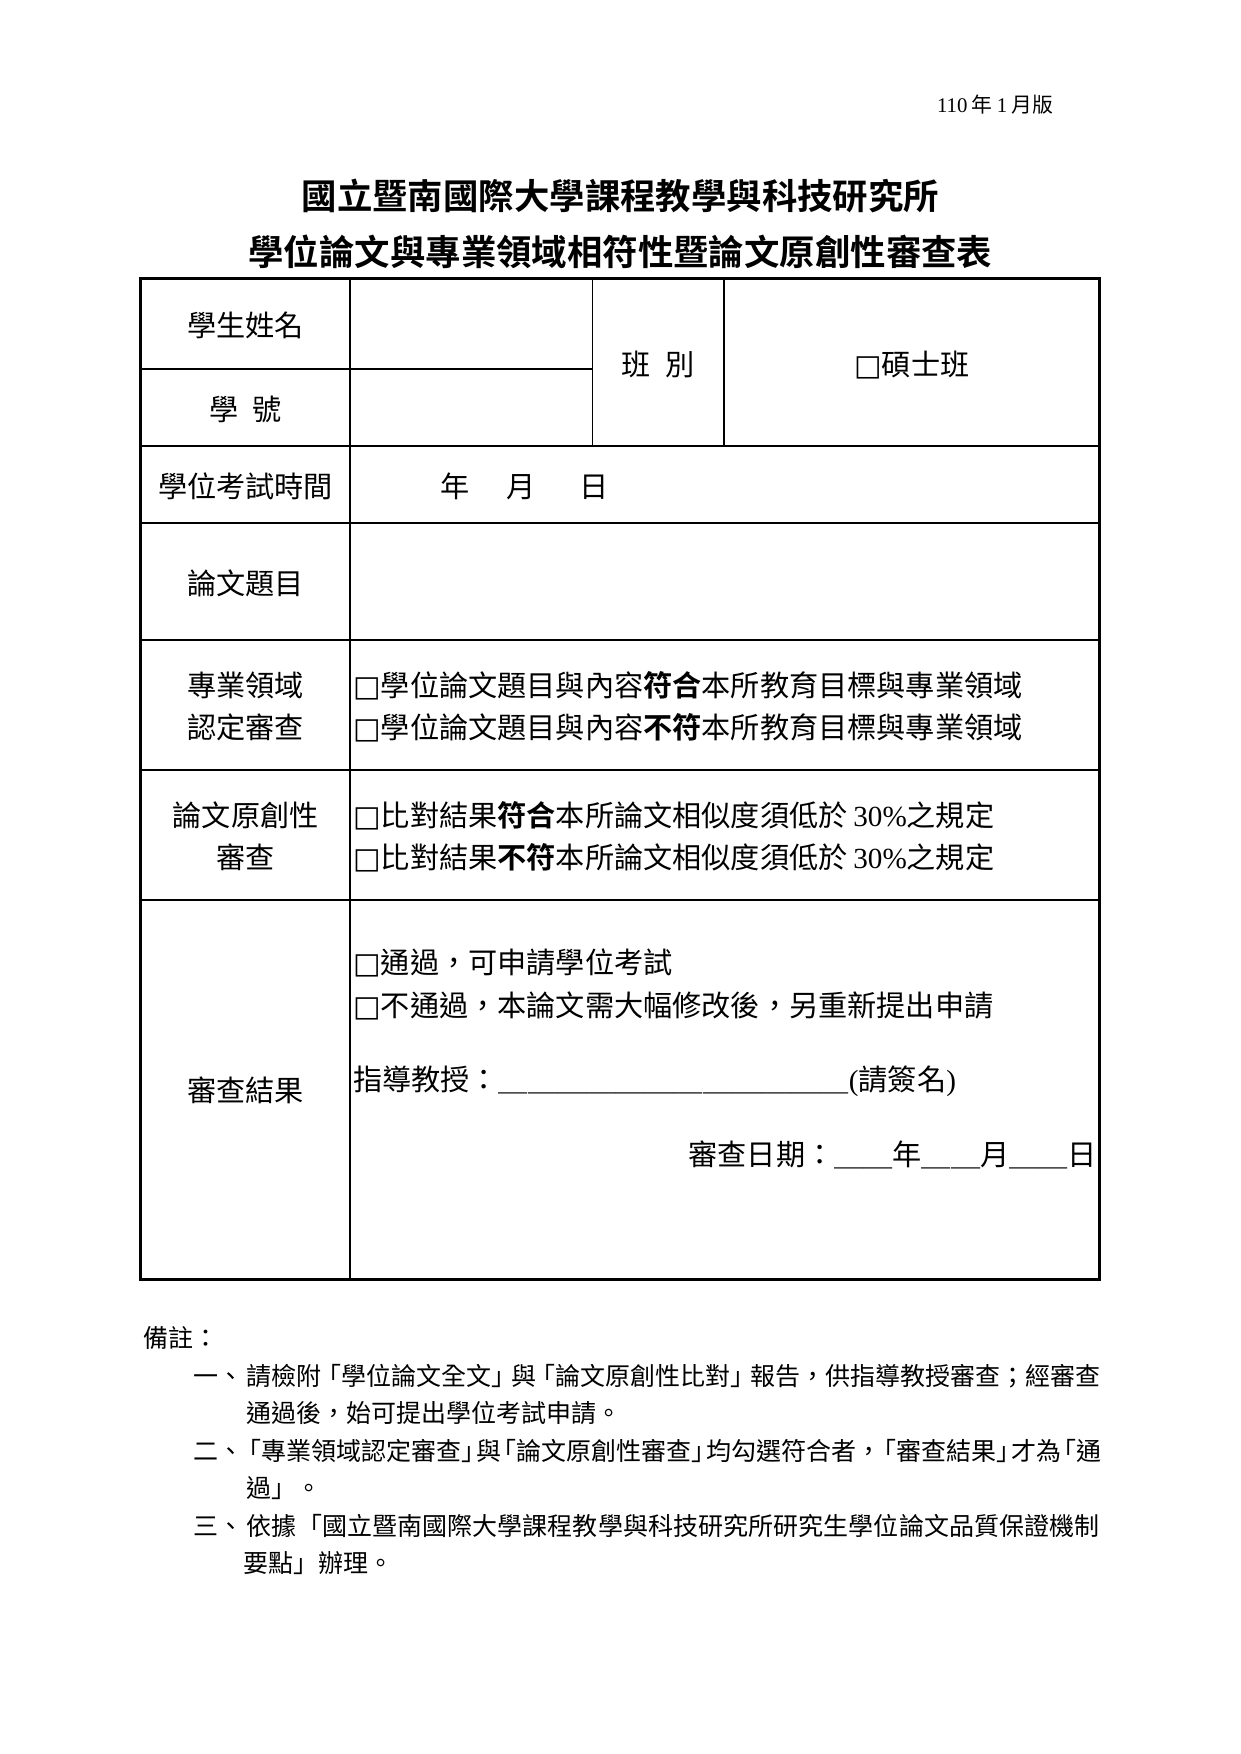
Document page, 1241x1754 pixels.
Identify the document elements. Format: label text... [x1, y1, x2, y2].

table_cell 學位考試時間 [142, 447, 349, 522]
text 備註： [143, 1318, 1053, 1356]
table_header 班 別 [593, 280, 723, 445]
list 依據「國立暨南國際大學課程教學與科技研究所研究生學位論文品質保證機制要點」辦理。 [193, 1506, 1100, 1581]
list 「專業領域認定審查」與「論文原創性審查」均勾選符合者，「審查結果」才為「通過」。 [193, 1431, 1100, 1506]
table_cell 年 月 日 [351, 447, 1098, 522]
table_cell [351, 524, 1098, 639]
table_cell □通過，可申請學位考試 □不通過，本論文需大幅修改後，另重新提出申請 指導教授：＿＿＿＿＿＿＿＿＿＿＿＿(請簽名) 審查日期：＿＿年＿＿月＿＿日 [351, 901, 1098, 1278]
table_cell □學位論文題目與內容符合本所教育目標與專業領域 □學位論文題目與內容不符本所教育目標與專業領域 [351, 641, 1098, 769]
table_cell 專業領域 認定審查 [142, 641, 349, 769]
table_header □碩士班 [725, 280, 1098, 445]
table_cell □比對結果符合本所論文相似度須低於30%之規定 □比對結果不符本所論文相似度須低於30%之規定 [351, 771, 1098, 899]
table_header 學生姓名 [142, 280, 349, 368]
table_cell 審查結果 [142, 901, 349, 1278]
table_cell 學 號 [142, 370, 349, 445]
table_cell [351, 370, 592, 445]
text 國立暨南國際大學課程教學與科技研究所 [187, 164, 1053, 221]
table_header [351, 280, 592, 368]
text 學位論文與專業領域相符性暨論文原創性審查表 [187, 221, 1053, 277]
table_cell 論文題目 [142, 524, 349, 639]
table_cell 論文原創性 審查 [142, 771, 349, 899]
list 請檢附「學位論文全文」與「論文原創性比對」報告，供指導教授審查；經審查通過後，始可提出學位考試申請。 [193, 1356, 1100, 1431]
